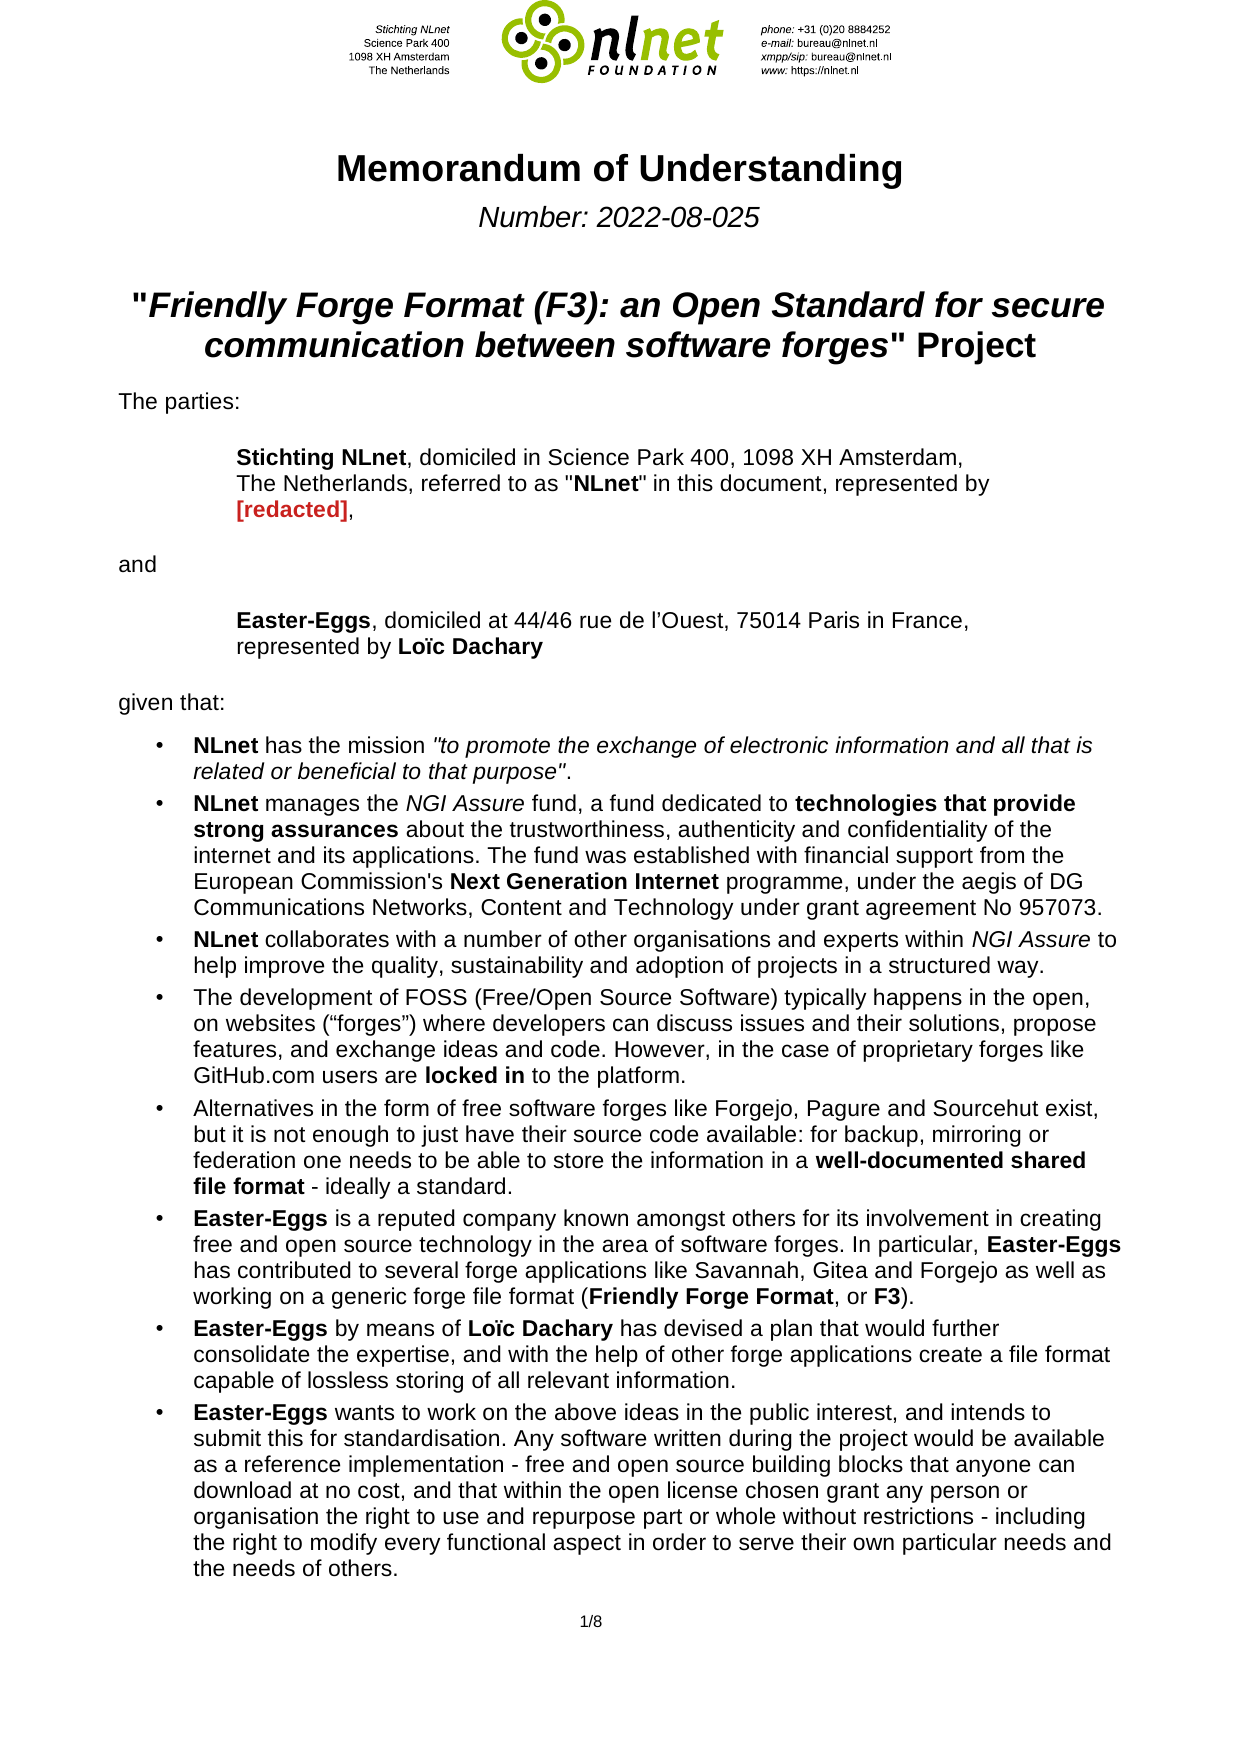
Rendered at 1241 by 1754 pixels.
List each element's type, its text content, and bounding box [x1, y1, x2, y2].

list NLnet collaborates with a number of other organisations and experts within NGI Assure to help improve the quality, sustainability and adoption of projects in a structured way. [156, 927, 1122, 979]
list NLnet has the mission "to promote the exchange of electronic information and all that is related or beneficial to that purpose". [156, 733, 1122, 785]
title Memorandum of Understanding [118, 148, 1122, 189]
text Easter-Eggs, domiciled at 44/46 rue de l’Ouest, 75014 Paris in France, represented by Loïc Dachary [236, 607, 1004, 659]
text Stichting NLnet, domiciled in Science Park 400, 1098 XH Amsterdam, The Netherlands, referred to as "NLnet" in this document, represented by [redacted], [236, 444, 1004, 522]
list Alternatives in the form of free software forges like Forgejo, Pagure and Sourcehut exist, but it is not enough to just have their source code available: for backup, mirroring or federation one needs to be able to store the information in a well-documented shared file format - ideally a standard. [156, 1095, 1122, 1199]
text and [118, 552, 1122, 578]
subtitle "Friendly Forge Format (F3): an Open Standard for secure communication between software forges" Project [118, 286, 1122, 365]
subtitle Number: 2022-08-025 [118, 201, 1122, 234]
list Easter-Eggs is a reputed company known amongst others for its involvement in creating free and open source technology in the area of software forges. In particular, Easter-Eggs has contributed to several forge applications like Savannah, Gitea and Forgejo as well as working on a generic forge file format (Friendly Forge Format, or F3). [156, 1205, 1122, 1309]
list NLnet manages the NGI Assure fund, a fund dedicated to technologies that provide strong assurances about the trustworthiness, authenticity and confidentiality of the internet and its applications. The fund was established with financial support from the European Commission's Next Generation Internet programme, under the aegis of DG Communications Networks, Content and Technology under grant agreement No 957073. [156, 791, 1122, 921]
text given that: [118, 689, 1122, 715]
list Easter-Eggs by means of Loïc Dachary has devised a plan that would further consolidate the expertise, and with the help of other forge applications create a file format capable of lossless storing of all relevant information. [156, 1315, 1122, 1393]
text The parties: [118, 389, 1122, 415]
list Easter-Eggs wants to work on the above ideas in the public interest, and intends to submit this for standardisation. Any software written during the project would be available as a reference implementation - free and open source building blocks that anyone can download at no cost, and that within the open license chosen grant any person or organisation the right to use and repurpose part or whole without restrictions - including the right to modify every functional aspect in order to serve their own particular needs and the needs of others. [156, 1399, 1122, 1581]
list The development of FOSS (Free/Open Source Software) typically happens in the open, on websites (“forges”) where developers can discuss issues and their solutions, propose features, and exchange ideas and code. However, in the case of proprietary forges like GitHub.com users are locked in to the platform. [156, 985, 1122, 1089]
